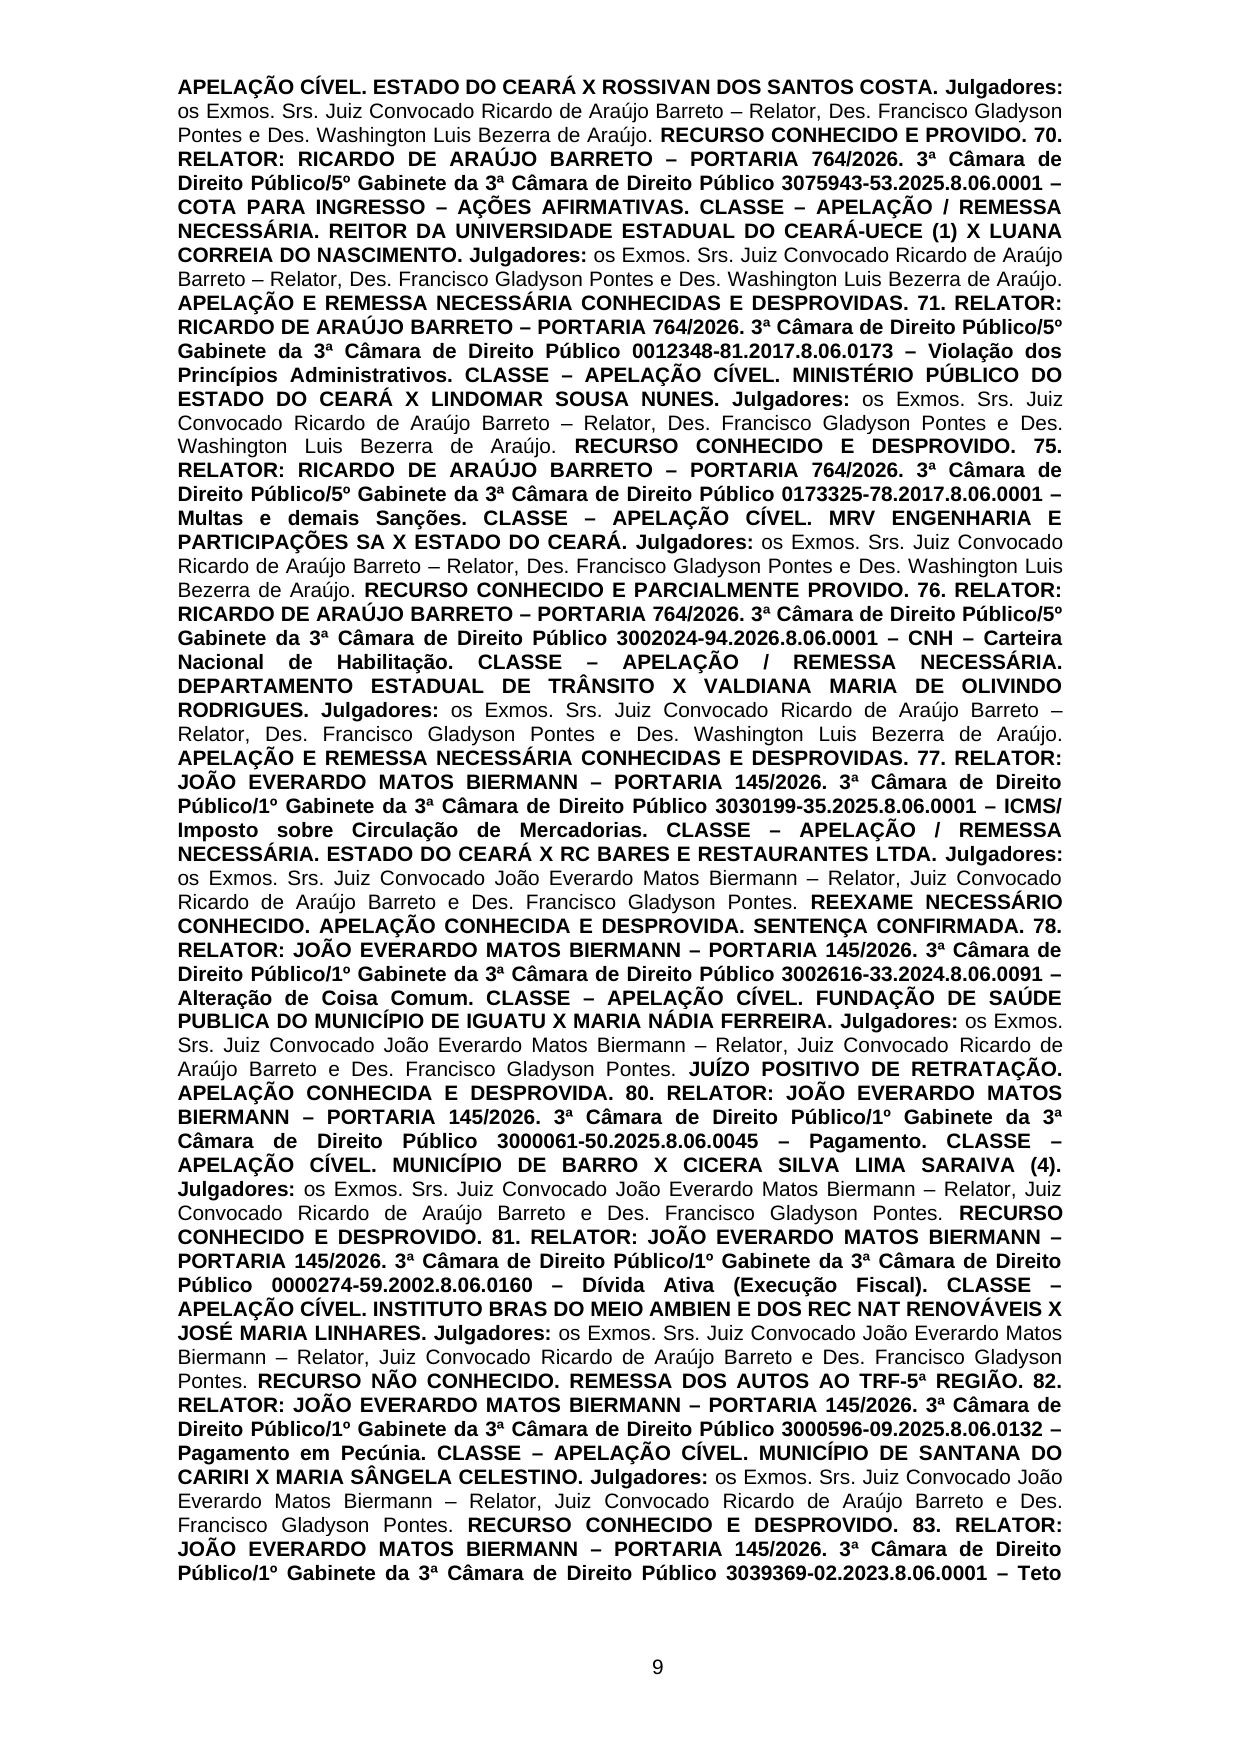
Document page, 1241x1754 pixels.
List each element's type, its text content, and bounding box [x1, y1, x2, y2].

text APELAÇÃO CÍVEL. ESTADO DO CEARÁ X ROSSIVAN DOS SANTOS COSTA. Julgadores: os Exmos. Srs. Juiz Convocado Ricardo de Araújo Barreto – Relator, Des. Francisco Gladyson Pontes e Des. Washington Luis Bezerra de Araújo. RECURSO CONHECIDO E PROVIDO. 70. RELATOR: RICARDO DE ARAÚJO BARRETO – PORTARIA 764/2026. 3ª Câmara de Direito Público/5º Gabinete da 3ª Câmara de Direito Público 3075943-53.2025.8.06.0001 – COTA PARA INGRESSO – AÇÕES AFIRMATIVAS. CLASSE – APELAÇÃO / REMESSA NECESSÁRIA. REITOR DA UNIVERSIDADE ESTADUAL DO CEARÁ-UECE (1) X LUANA CORREIA DO NASCIMENTO. Julgadores: os Exmos. Srs. Juiz Convocado Ricardo de Araújo Barreto – Relator, Des. Francisco Gladyson Pontes e Des. Washington Luis Bezerra de Araújo. APELAÇÃO E REMESSA NECESSÁRIA CONHECIDAS E DESPROVIDAS. 71. RELATOR: RICARDO DE ARAÚJO BARRETO – PORTARIA 764/2026. 3ª Câmara de Direito Público/5º Gabinete da 3ª Câmara de Direito Público 0012348-81.2017.8.06.0173 – Violação dos Princípios Administrativos. CLASSE – APELAÇÃO CÍVEL. MINISTÉRIO PÚBLICO DO ESTADO DO CEARÁ X LINDOMAR SOUSA NUNES. Julgadores: os Exmos. Srs. Juiz Convocado Ricardo de Araújo Barreto – Relator, Des. Francisco Gladyson Pontes e Des. Washington Luis Bezerra de Araújo. RECURSO CONHECIDO E DESPROVIDO. 75. RELATOR: RICARDO DE ARAÚJO BARRETO – PORTARIA 764/2026. 3ª Câmara de Direito Público/5º Gabinete da 3ª Câmara de Direito Público 0173325-78.2017.8.06.0001 – Multas e demais Sanções. CLASSE – APELAÇÃO CÍVEL. MRV ENGENHARIA E PARTICIPAÇÕES SA X ESTADO DO CEARÁ. Julgadores: os Exmos. Srs. Juiz Convocado Ricardo de Araújo Barreto – Relator, Des. Francisco Gladyson Pontes e Des. Washington Luis Bezerra de Araújo. RECURSO CONHECIDO E PARCIALMENTE PROVIDO. 76. RELATOR: RICARDO DE ARAÚJO BARRETO – PORTARIA 764/2026. 3ª Câmara de Direito Público/5º Gabinete da 3ª Câmara de Direito Público 3002024-94.2026.8.06.0001 – CNH – Carteira Nacional de Habilitação. CLASSE – APELAÇÃO / REMESSA NECESSÁRIA. DEPARTAMENTO ESTADUAL DE TRÂNSITO X VALDIANA MARIA DE OLIVINDO RODRIGUES. Julgadores: os Exmos. Srs. Juiz Convocado Ricardo de Araújo Barreto – Relator, Des. Francisco Gladyson Pontes e Des. Washington Luis Bezerra de Araújo. APELAÇÃO E REMESSA NECESSÁRIA CONHECIDAS E DESPROVIDAS. 77. RELATOR: JOÃO EVERARDO MATOS BIERMANN – PORTARIA 145/2026. 3ª Câmara de Direito Público/1º Gabinete da 3ª Câmara de Direito Público 3030199-35.2025.8.06.0001 – ICMS/ Imposto sobre Circulação de Mercadorias. CLASSE – APELAÇÃO / REMESSA NECESSÁRIA. ESTADO DO CEARÁ X RC BARES E RESTAURANTES LTDA. Julgadores: os Exmos. Srs. Juiz Convocado João Everardo Matos Biermann – Relator, Juiz Convocado Ricardo de Araújo Barreto e Des. Francisco Gladyson Pontes. REEXAME NECESSÁRIO CONHECIDO. APELAÇÃO CONHECIDA E DESPROVIDA. SENTENÇA CONFIRMADA. 78. RELATOR: JOÃO EVERARDO MATOS BIERMANN – PORTARIA 145/2026. 3ª Câmara de Direito Público/1º Gabinete da 3ª Câmara de Direito Público 3002616-33.2024.8.06.0091 – Alteração de Coisa Comum. CLASSE – APELAÇÃO CÍVEL. FUNDAÇÃO DE SAÚDE PUBLICA DO MUNICÍPIO DE IGUATU X MARIA NÁDIA FERREIRA. Julgadores: os Exmos. Srs. Juiz Convocado João Everardo Matos Biermann – Relator, Juiz Convocado Ricardo de Araújo Barreto e Des. Francisco Gladyson Pontes. JUÍZO POSITIVO DE RETRATAÇÃO. APELAÇÃO CONHECIDA E DESPROVIDA. 80. RELATOR: JOÃO EVERARDO MATOS BIERMANN – PORTARIA 145/2026. 3ª Câmara de Direito Público/1º Gabinete da 3ª Câmara de Direito Público 3000061-50.2025.8.06.0045 – Pagamento. CLASSE – APELAÇÃO CÍVEL. MUNICÍPIO DE BARRO X CICERA SILVA LIMA SARAIVA (4). Julgadores: os Exmos. Srs. Juiz Convocado João Everardo Matos Biermann – Relator, Juiz Convocado Ricardo de Araújo Barreto e Des. Francisco Gladyson Pontes. RECURSO CONHECIDO E DESPROVIDO. 81. RELATOR: JOÃO EVERARDO MATOS BIERMANN – PORTARIA 145/2026. 3ª Câmara de Direito Público/1º Gabinete da 3ª Câmara de Direito Público 0000274-59.2002.8.06.0160 – Dívida Ativa (Execução Fiscal). CLASSE – APELAÇÃO CÍVEL. INSTITUTO BRAS DO MEIO AMBIEN E DOS REC NAT RENOVÁVEIS X JOSÉ MARIA LINHARES. Julgadores: os Exmos. Srs. Juiz Convocado João Everardo Matos Biermann – Relator, Juiz Convocado Ricardo de Araújo Barreto e Des. Francisco Gladyson Pontes. RECURSO NÃO CONHECIDO. REMESSA DOS AUTOS AO TRF-5ª REGIÃO. 82. RELATOR: JOÃO EVERARDO MATOS BIERMANN – PORTARIA 145/2026. 3ª Câmara de Direito Público/1º Gabinete da 3ª Câmara de Direito Público 3000596-09.2025.8.06.0132 – Pagamento em Pecúnia. CLASSE – APELAÇÃO CÍVEL. MUNICÍPIO DE SANTANA DO CARIRI X MARIA SÂNGELA CELESTINO. Julgadores: os Exmos. Srs. Juiz Convocado João Everardo Matos Biermann – Relator, Juiz Convocado Ricardo de Araújo Barreto e Des. Francisco Gladyson Pontes. RECURSO CONHECIDO E DESPROVIDO. 83. RELATOR: JOÃO EVERARDO MATOS BIERMANN – PORTARIA 145/2026. 3ª Câmara de Direito Público/1º Gabinete da 3ª Câmara de Direito Público 3039369-02.2023.8.06.0001 – Teto [177, 75, 1063, 1584]
